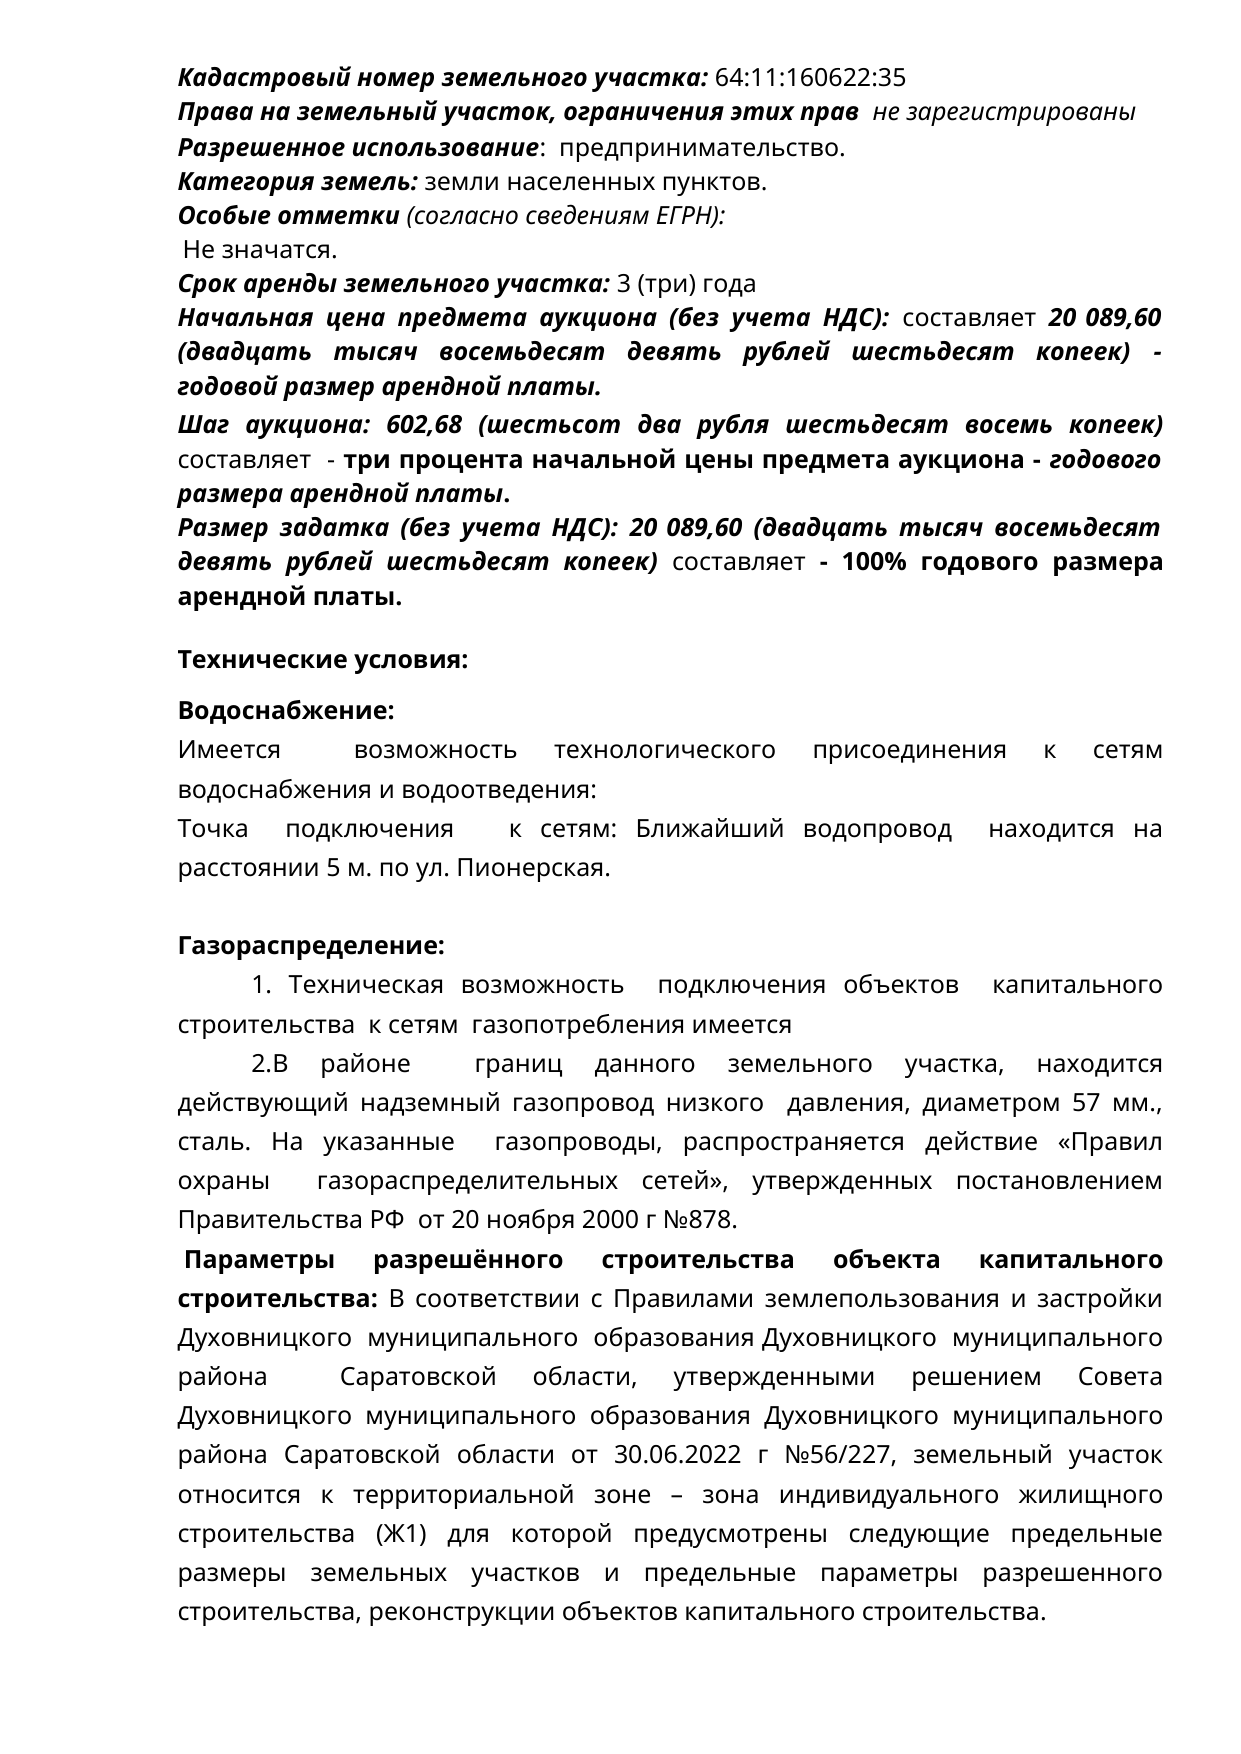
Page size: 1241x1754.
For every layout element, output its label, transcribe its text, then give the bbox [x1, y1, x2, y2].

text Кадастровый номер земельного участка: 64:11:160622:35 [177, 59, 1164, 93]
text Шаг аукциона: 602,68 (шестьсот два рубля шестьдесят восемь копеек) составляет - три процента начальной цены предмета аукциона - годового размера арендной платы. [177, 402, 1164, 510]
text 2.В районе границ данного земельного участка, находится действующий надземный газопровод низкого давления, диаметром 57 мм., сталь. На указанные газопроводы, распространяется действие «Правил охраны газораспределительных сетей», утвержденных постановлением Правительства РФ от 20 ноября 2000 г №878. [177, 1046, 1164, 1236]
text Газораспределение: [177, 928, 1164, 962]
text Срок аренды земельного участка: 3 (три) года [177, 266, 1164, 300]
text Права на земельный участок, ограничения этих прав не зарегистрированы [177, 93, 1164, 127]
text Категория земель: земли населенных пунктов. [177, 164, 1164, 198]
text Точка подключения к сетям: Ближайший водопровод находится на расстоянии 5 м. по ул. Пионерская. [177, 811, 1164, 884]
text 1. Техническая возможность подключения объектов капитального строительства к сетям газопотребления имеется [177, 967, 1164, 1040]
text Не значатся. [177, 232, 1164, 266]
text Разрешенное использование: предпринимательство. [177, 130, 1164, 164]
text Особые отметки (согласно сведениям ЕГРН): [177, 198, 1164, 232]
text Параметры разрешённого строительства объекта капитального строительства: В соответствии с Правилами землепользования и застройки Духовницкого муниципального образования Духовницкого муниципального района Саратовской области, утвержденными решением Совета Духовницкого муниципального образования Духовницкого муниципального района Саратовской области от 30.06.2022 г №56/227, земельный участок относится к территориальной зоне – зона индивидуального жилищного строительства (Ж1) для которой предусмотрены следующие предельные размеры земельных участков и предельные параметры разрешенного строительства, реконструкции объектов капитального строительства. [177, 1241, 1164, 1628]
text Начальная цена предмета аукциона (без учета НДС): составляет 20 089,60 (двадцать тысяч восемьдесят девять рублей шестьдесят копеек) - годовой размер арендной платы. [177, 300, 1164, 402]
text Имеется возможность технологического присоединения к сетям водоснабжения и водоотведения: [177, 732, 1164, 805]
text Размер задатка (без учета НДС): 20 089,60 (двадцать тысяч восемьдесят девять рублей шестьдесят копеек) составляет - 100% годового размера арендной платы. [177, 510, 1164, 612]
text Водоснабжение: [177, 693, 1164, 727]
text Технические условия: [177, 641, 1164, 675]
